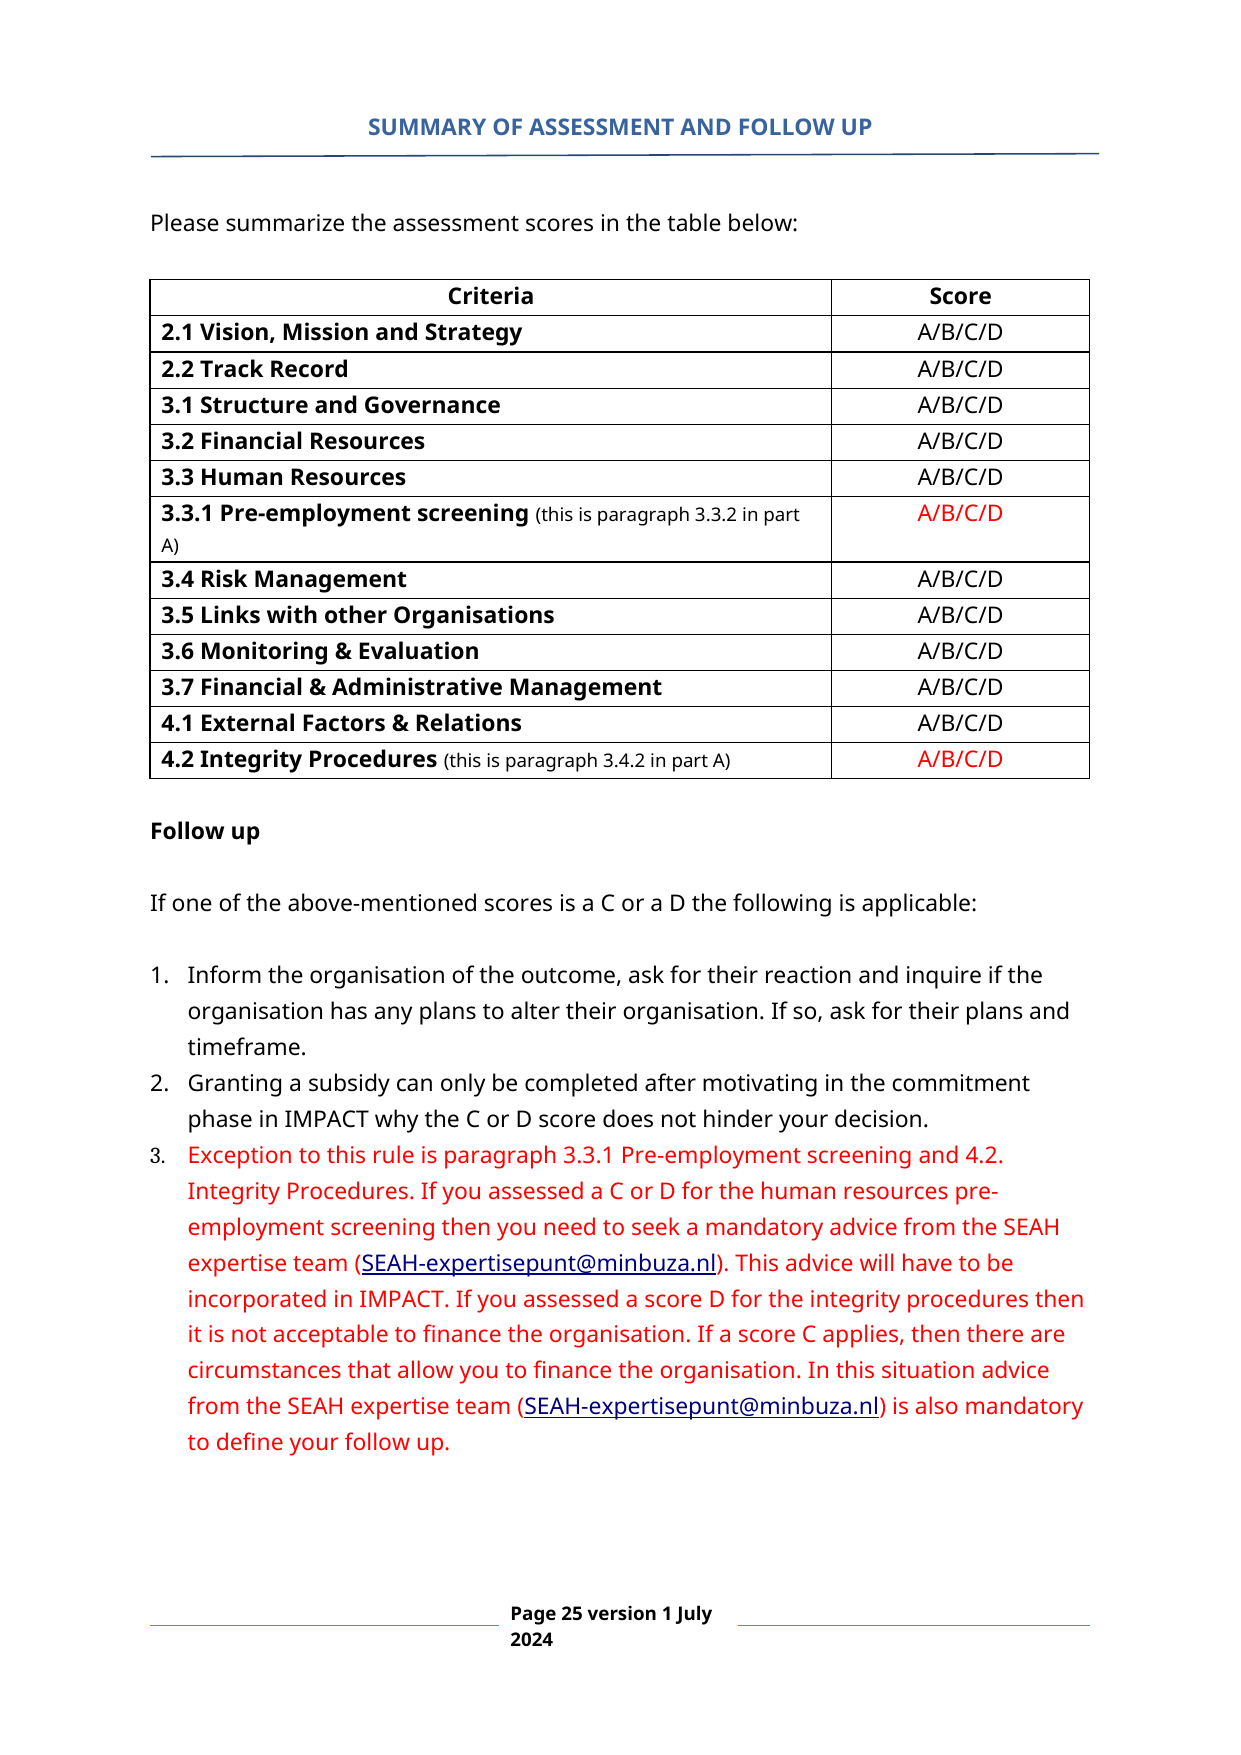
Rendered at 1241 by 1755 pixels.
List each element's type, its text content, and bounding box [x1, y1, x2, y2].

table_cell A/B/C/D [832, 599, 1089, 634]
table_cell 2.1 Vision, Mission and Strategy [151, 316, 831, 351]
table_cell A/B/C/D [832, 497, 1089, 561]
table_cell A/B/C/D [832, 316, 1089, 351]
table_cell 3.3.1 Pre-employment screening (this is paragraph 3.3.2 in part A) [151, 497, 831, 561]
table_cell A/B/C/D [832, 635, 1089, 670]
text If one of the above-mentioned scores is a C or a D the following is applicable: [150, 887, 1090, 918]
table_cell A/B/C/D [832, 461, 1089, 496]
table_cell A/B/C/D [832, 743, 1089, 778]
table_cell 3.4 Risk Management [151, 563, 831, 598]
table_cell A/B/C/D [832, 563, 1089, 598]
table_cell 3.7 Financial & Administrative Management [151, 671, 831, 706]
table_cell A/B/C/D [832, 671, 1089, 706]
text Please summarize the assessment scores in the table below: [150, 207, 1090, 238]
text Follow up [150, 815, 1090, 847]
table_cell 3.2 Financial Resources [151, 425, 831, 460]
table_cell 2.2 Track Record [151, 353, 831, 388]
list Granting a subsidy can only be completed after motivating in the commitment phase in IMPACT why the C or D score does not hinder your decision. [150, 1067, 1090, 1134]
table_header Criteria [151, 280, 831, 315]
table_cell 3.3 Human Resources [151, 461, 831, 496]
table_cell 3.1 Structure and Governance [151, 389, 831, 424]
list Inform the organisation of the outcome, ask for their reaction and inquire if the organisation has any plans to alter their organisation. If so, ask for their plans and timeframe. [150, 959, 1090, 1062]
list Exception to this rule is paragraph 3.3.1 Pre-employment screening and 4.2. Integrity Procedures. If you assessed a C or D for the human resources pre-employment screening then you need to seek a mandatory advice from the SEAH expertise team (SEAH-expertisepunt@minbuza.nl). This advice will have to be incorporated in IMPACT. If you assessed a score D for the integrity procedures then it is not acceptable to finance the organisation. If a score C applies, then there are circumstances that allow you to finance the organisation. In this situation advice from the SEAH expertise team (SEAH-expertisepunt@minbuza.nl) is also mandatory to define your follow up. [150, 1139, 1090, 1457]
table_cell A/B/C/D [832, 353, 1089, 388]
table_cell A/B/C/D [832, 707, 1089, 742]
table_cell 4.2 Integrity Procedures (this is paragraph 3.4.2 in part A) [151, 743, 831, 778]
table_cell 3.5 Links with other Organisations [151, 599, 831, 634]
table_cell A/B/C/D [832, 425, 1089, 460]
table_cell 4.1 External Factors & Relations [151, 707, 831, 742]
table_cell 3.6 Monitoring & Evaluation [151, 635, 831, 670]
table_cell A/B/C/D [832, 389, 1089, 424]
table_header Score [832, 280, 1089, 315]
subtitle SUMMARY OF ASSESSMENT AND FOLLOW UP [150, 111, 1090, 142]
